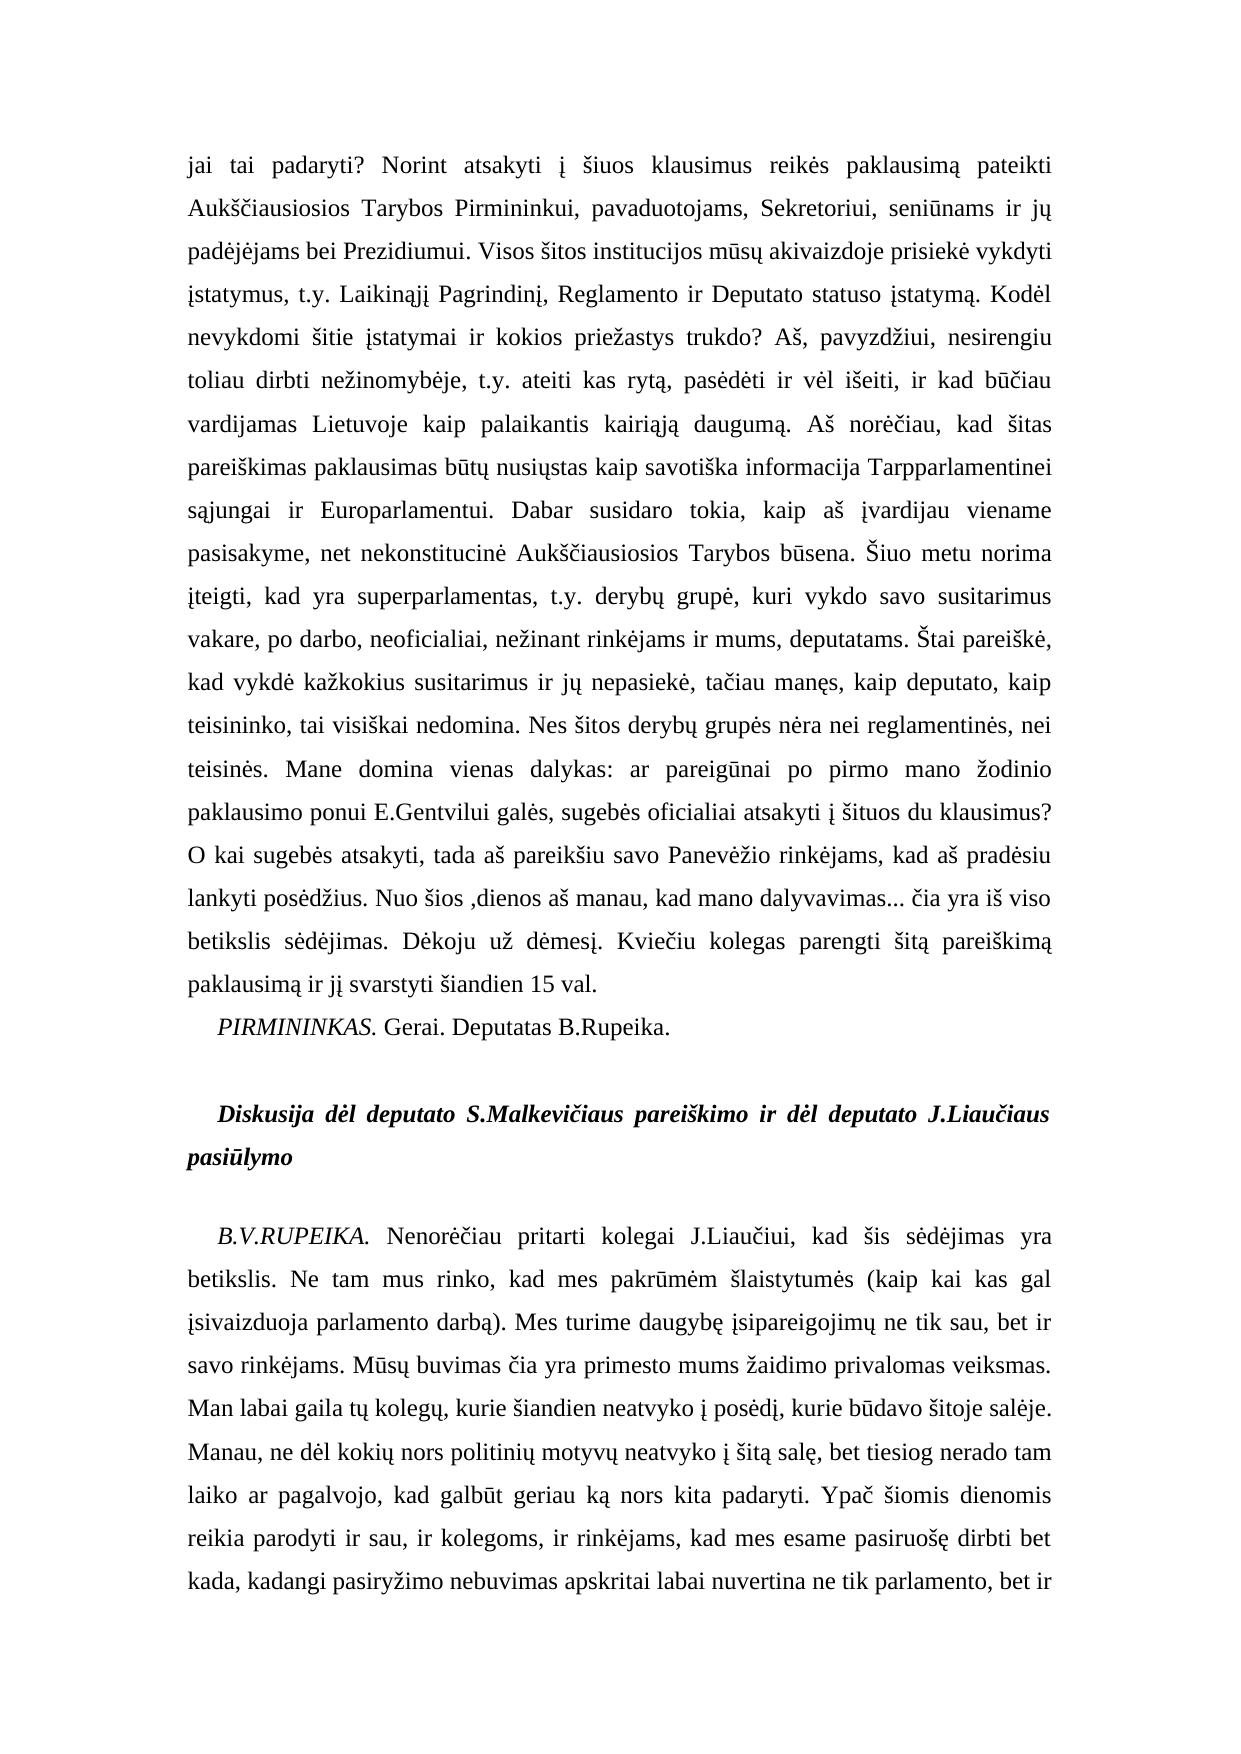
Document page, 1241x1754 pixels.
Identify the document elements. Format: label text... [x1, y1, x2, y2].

text Diskusija dėl deputato S.Malkevičiaus pareiškimo ir dėl deputato J.Liaučiaus pasiūlymo [187, 1099, 1053, 1171]
text B.V.RUPEIKA. Nenorėčiau pritarti kolegai J.Liaučiui, kad šis sėdėjimas yra betikslis. Ne tam mus rinko, kad mes pakrūmėm šlaistytumės (kaip kai kas gal įsivaizduoja parlamento darbą). Mes turime daugybę įsipareigojimų ne tik sau, bet ir savo rinkėjams. Mūsų buvimas čia yra primesto mums žaidimo privalomas veiksmas. Man labai gaila tų kolegų, kurie šiandien neatvyko į posėdį, kurie būdavo šitoje salėje. Manau, ne dėl kokių nors politinių motyvų neatvyko į šitą salę, bet tiesiog nerado tam laiko ar pagalvojo, kad galbūt geriau ką nors kita padaryti. Ypač šiomis dienomis reikia parodyti ir sau, ir kolegoms, ir rinkėjams, kad mes esame pasiruošę dirbti bet kada, kadangi pasiryžimo nebuvimas apskritai labai nuvertina ne tik parlamento, bet ir [187, 1221, 1053, 1595]
text jai tai padaryti? Norint atsakyti į šiuos klausimus reikės paklausimą pateikti Aukščiausiosios Tarybos Pirmininkui, pavaduotojams, Sekretoriui, seniūnams ir jų padėjėjams bei Prezidiumui. Visos šitos institucijos mūsų akivaizdoje prisiekė vykdyti įstatymus, t.y. Laikinąjį Pagrindinį, Reglamento ir Deputato statuso įstatymą. Kodėl nevykdomi šitie įstatymai ir kokios priežastys trukdo? Aš, pavyzdžiui, nesirengiu toliau dirbti nežinomybėje, t.y. ateiti kas rytą, pasėdėti ir vėl išeiti, ir kad būčiau vardijamas Lietuvoje kaip palaikantis kairiąją daugumą. Aš norėčiau, kad šitas pareiškimas paklausimas būtų nusiųstas kaip savotiška informacija Tarpparlamentinei sąjungai ir Europarlamentui. Dabar susidaro tokia, kaip aš įvardijau viename pasisakyme, net nekonstitucinė Aukščiausiosios Tarybos būsena. Šiuo metu norima įteigti, kad yra superparlamentas, t.y. derybų grupė, kuri vykdo savo susitarimus vakare, po darbo, neoficialiai, nežinant rinkėjams ir mums, deputatams. Štai pareiškė, kad vykdė kažkokius susitarimus ir jų nepasiekė, tačiau manęs, kaip deputato, kaip teisininko, tai visiškai nedomina. Nes šitos derybų grupės nėra nei reglamentinės, nei teisinės. Mane domina vienas dalykas: ar pareigūnai po pirmo mano žodinio paklausimo ponui E.Gentvilui galės, sugebės oficialiai atsakyti į šituos du klausimus? O kai sugebės atsakyti, tada aš pareikšiu savo Panevėžio rinkėjams, kad aš pradėsiu lankyti posėdžius. Nuo šios ,dienos aš manau, kad mano dalyvavimas... čia yra iš viso betikslis sėdėjimas. Dėkoju už dėmesį. Kviečiu kolegas parengti šitą pareiškimą paklausimą ir jį svarstyti šiandien 15 val. [187, 150, 1053, 998]
text PIRMININKAS. Gerai. Deputatas B.Rupeika. [187, 1012, 1053, 1041]
